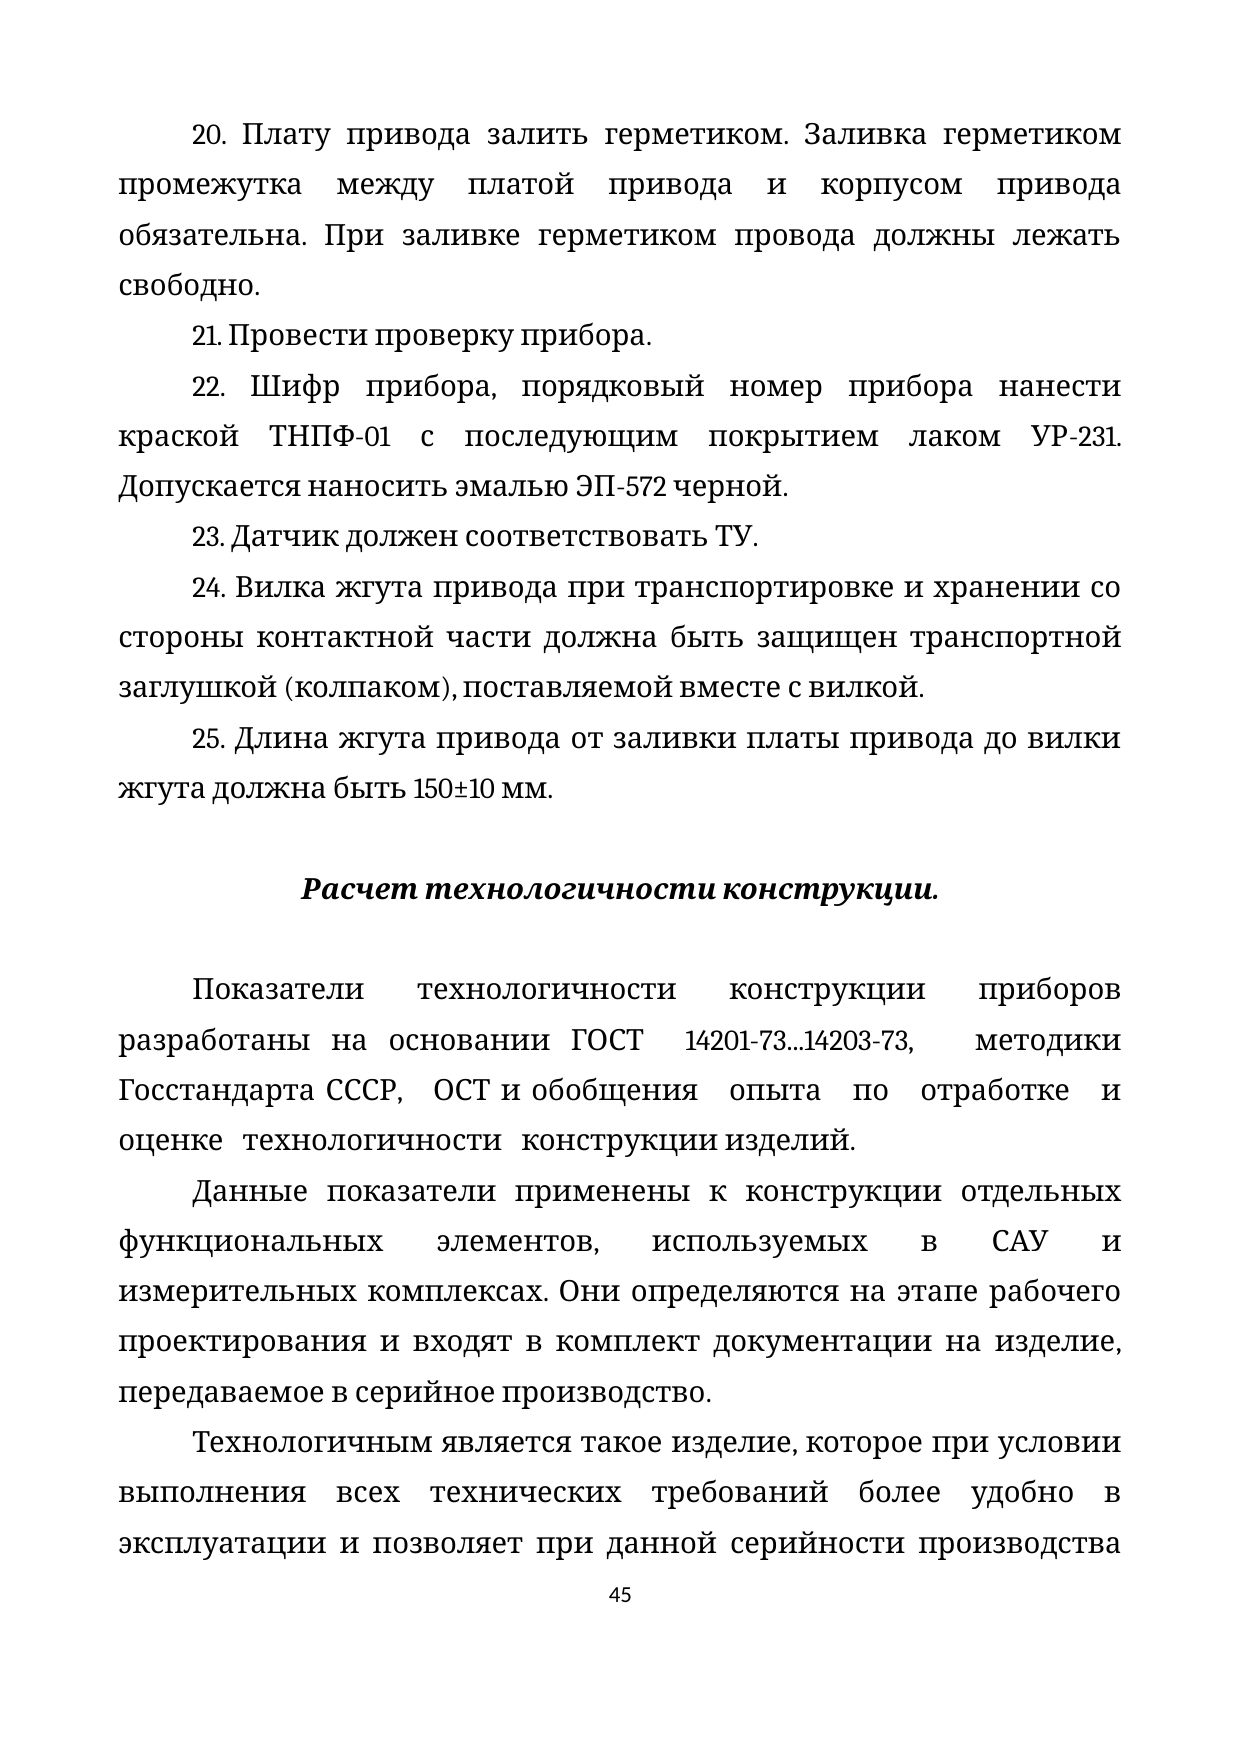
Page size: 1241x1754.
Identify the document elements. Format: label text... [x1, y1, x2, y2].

text 24. Вилка жгута привода при транспортировке и хранении со стороны контактной части должна быть защищен транспортной заглушкой (колпаком), поставляемой вместе с вилкой. [118, 571, 1122, 705]
text 20. Плату привода залить герметиком. Заливка герметиком промежутка между платой привода и корпусом привода обязательна. При заливке герметиком провода должны лежать свободно. [118, 118, 1122, 303]
text 25. Длина жгута привода от заливки платы привода до вилки жгута должна быть 150±10 мм. [118, 722, 1122, 806]
text 22. Шифр прибора, порядковый номер прибора нанести краской ТНПФ-01 с последующим покрытием лаком УР-231. Допускается наносить эмалью ЭП-572 черной. [118, 370, 1122, 504]
text Данные показатели применены к конструкции отдельных функциональных элементов, используемых в САУ и измерительных комплексах. Они определяются на этапе рабочего проектирования и входят в комплект документации на изделие, передаваемое в серийное производство. [118, 1175, 1122, 1409]
text Расчет технологичности конструкции. [118, 873, 1122, 906]
text Показатели технологичности конструкции приборов разработаны на основании ГОСТ 14201-73...14203-73, методики Госстандарта СССР, ОСТ и обобщения опыта по отработке и оценке технологичности конструкции изделий. [118, 973, 1122, 1158]
text 21. Провести проверку прибора. [118, 319, 1122, 353]
text 23. Датчик должен соответствовать ТУ. [118, 521, 1122, 554]
text Технологичным является такое изделие, которое при условии выполнения всех технических требований более удобно в эксплуатации и позволяет при данной серийности производства [118, 1426, 1122, 1560]
